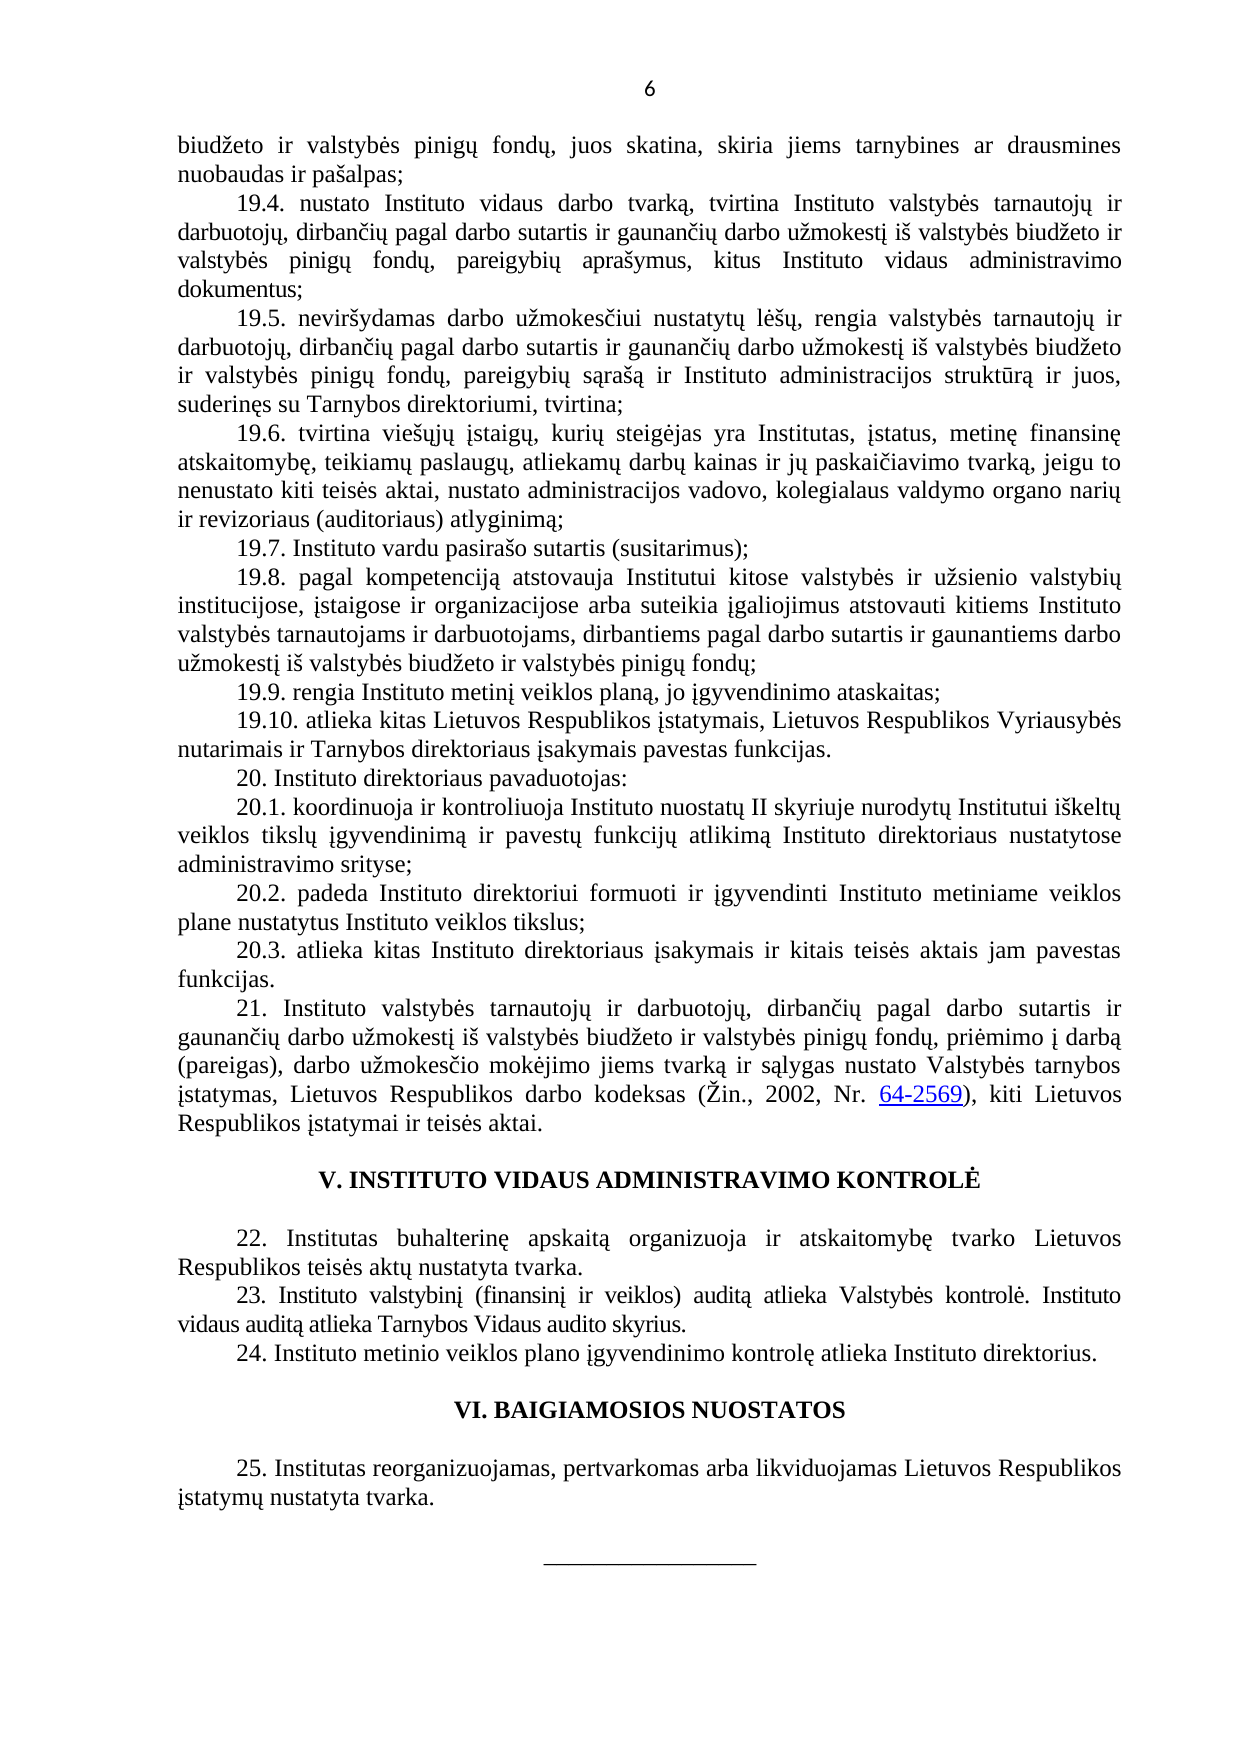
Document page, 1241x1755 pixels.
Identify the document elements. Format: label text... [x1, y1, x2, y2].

text 20.2. padeda Instituto direktoriui formuoti ir įgyvendinti Instituto metiniame veiklos plane nustatytus Instituto veiklos tikslus; [177, 878, 1122, 936]
text 19.8. pagal kompetenciją atstovauja Institutui kitose valstybės ir užsienio valstybių institucijose, įstaigose ir organizacijose arba suteikia įgaliojimus atstovauti kitiems Instituto valstybės tarnautojams ir darbuotojams, dirbantiems pagal darbo sutartis ir gaunantiems darbo užmokestį iš valstybės biudžeto ir valstybės pinigų fondų; [177, 562, 1122, 677]
text 19.9. rengia Instituto metinį veiklos planą, jo įgyvendinimo ataskaitas; [177, 677, 1122, 706]
text 25. Institutas reorganizuojamas, pertvarkomas arba likviduojamas Lietuvos Respublikos įstatymų nustatyta tvarka. [177, 1453, 1122, 1511]
text 19.6. tvirtina viešųjų įstaigų, kurių steigėjas yra Institutas, įstatus, metinę finansinę atskaitomybę, teikiamų paslaugų, atliekamų darbų kainas ir jų paskaičiavimo tvarką, jeigu to nenustato kiti teisės aktai, nustato administracijos vadovo, kolegialaus valdymo organo narių ir revizoriaus (auditoriaus) atlyginimą; [177, 418, 1122, 533]
text 21. Instituto valstybės tarnautojų ir darbuotojų, dirbančių pagal darbo sutartis ir gaunančių darbo užmokestį iš valstybės biudžeto ir valstybės pinigų fondų, priėmimo į darbą (pareigas), darbo užmokesčio mokėjimo jiems tvarką ir sąlygas nustato Valstybės tarnybos įstatymas, Lietuvos Respublikos darbo kodeksas (Žin., 2002, Nr. 64-2569), kiti Lietuvos Respublikos įstatymai ir teisės aktai. [177, 993, 1122, 1137]
text 24. Instituto metinio veiklos plano įgyvendinimo kontrolę atlieka Instituto direktorius. [177, 1338, 1122, 1367]
text 20.3. atlieka kitas Instituto direktoriaus įsakymais ir kitais teisės aktais jam pavestas funkcijas. [177, 936, 1122, 993]
text 20.1. koordinuoja ir kontroliuoja Instituto nuostatų II skyriuje nurodytų Institutui iškeltų veiklos tikslų įgyvendinimą ir pavestų funkcijų atlikimą Instituto direktoriaus nustatytose administravimo srityse; [177, 792, 1122, 878]
text VI. BAIGIAMOSIOS NUOSTATOS [177, 1396, 1122, 1424]
text 19.7. Instituto vardu pasirašo sutartis (susitarimus); [177, 533, 1122, 562]
text 23. Instituto valstybinį (finansinį ir veiklos) auditą atlieka Valstybės kontrolė. Instituto vidaus auditą atlieka Tarnybos Vidaus audito skyrius. [177, 1281, 1122, 1338]
text 19.10. atlieka kitas Lietuvos Respublikos įstatymais, Lietuvos Respublikos Vyriausybės nutarimais ir Tarnybos direktoriaus įsakymais pavestas funkcijas. [177, 706, 1122, 763]
text 20. Instituto direktoriaus pavaduotojas: [177, 763, 1122, 792]
text biudžeto ir valstybės pinigų fondų, juos skatina, skiria jiems tarnybines ar drausmines nuobaudas ir pašalpas; [177, 131, 1122, 188]
text V. instituto vidaus administravimo kontrolė [177, 1166, 1122, 1194]
text _________________ [177, 1539, 1122, 1568]
text 22. Institutas buhalterinę apskaitą organizuoja ir atskaitomybę tvarko Lietuvos Respublikos teisės aktų nustatyta tvarka. [177, 1223, 1122, 1281]
text 19.5. neviršydamas darbo užmokesčiui nustatytų lėšų, rengia valstybės tarnautojų ir darbuotojų, dirbančių pagal darbo sutartis ir gaunančių darbo užmokestį iš valstybės biudžeto ir valstybės pinigų fondų, pareigybių sąrašą ir Instituto administracijos struktūrą ir juos, suderinęs su Tarnybos direktoriumi, tvirtina; [177, 303, 1122, 418]
text 19.4. nustato Instituto vidaus darbo tvarką, tvirtina Instituto valstybės tarnautojų ir darbuotojų, dirbančių pagal darbo sutartis ir gaunančių darbo užmokestį iš valstybės biudžeto ir valstybės pinigų fondų, pareigybių aprašymus, kitus Instituto vidaus administravimo dokumentus; [177, 188, 1122, 303]
